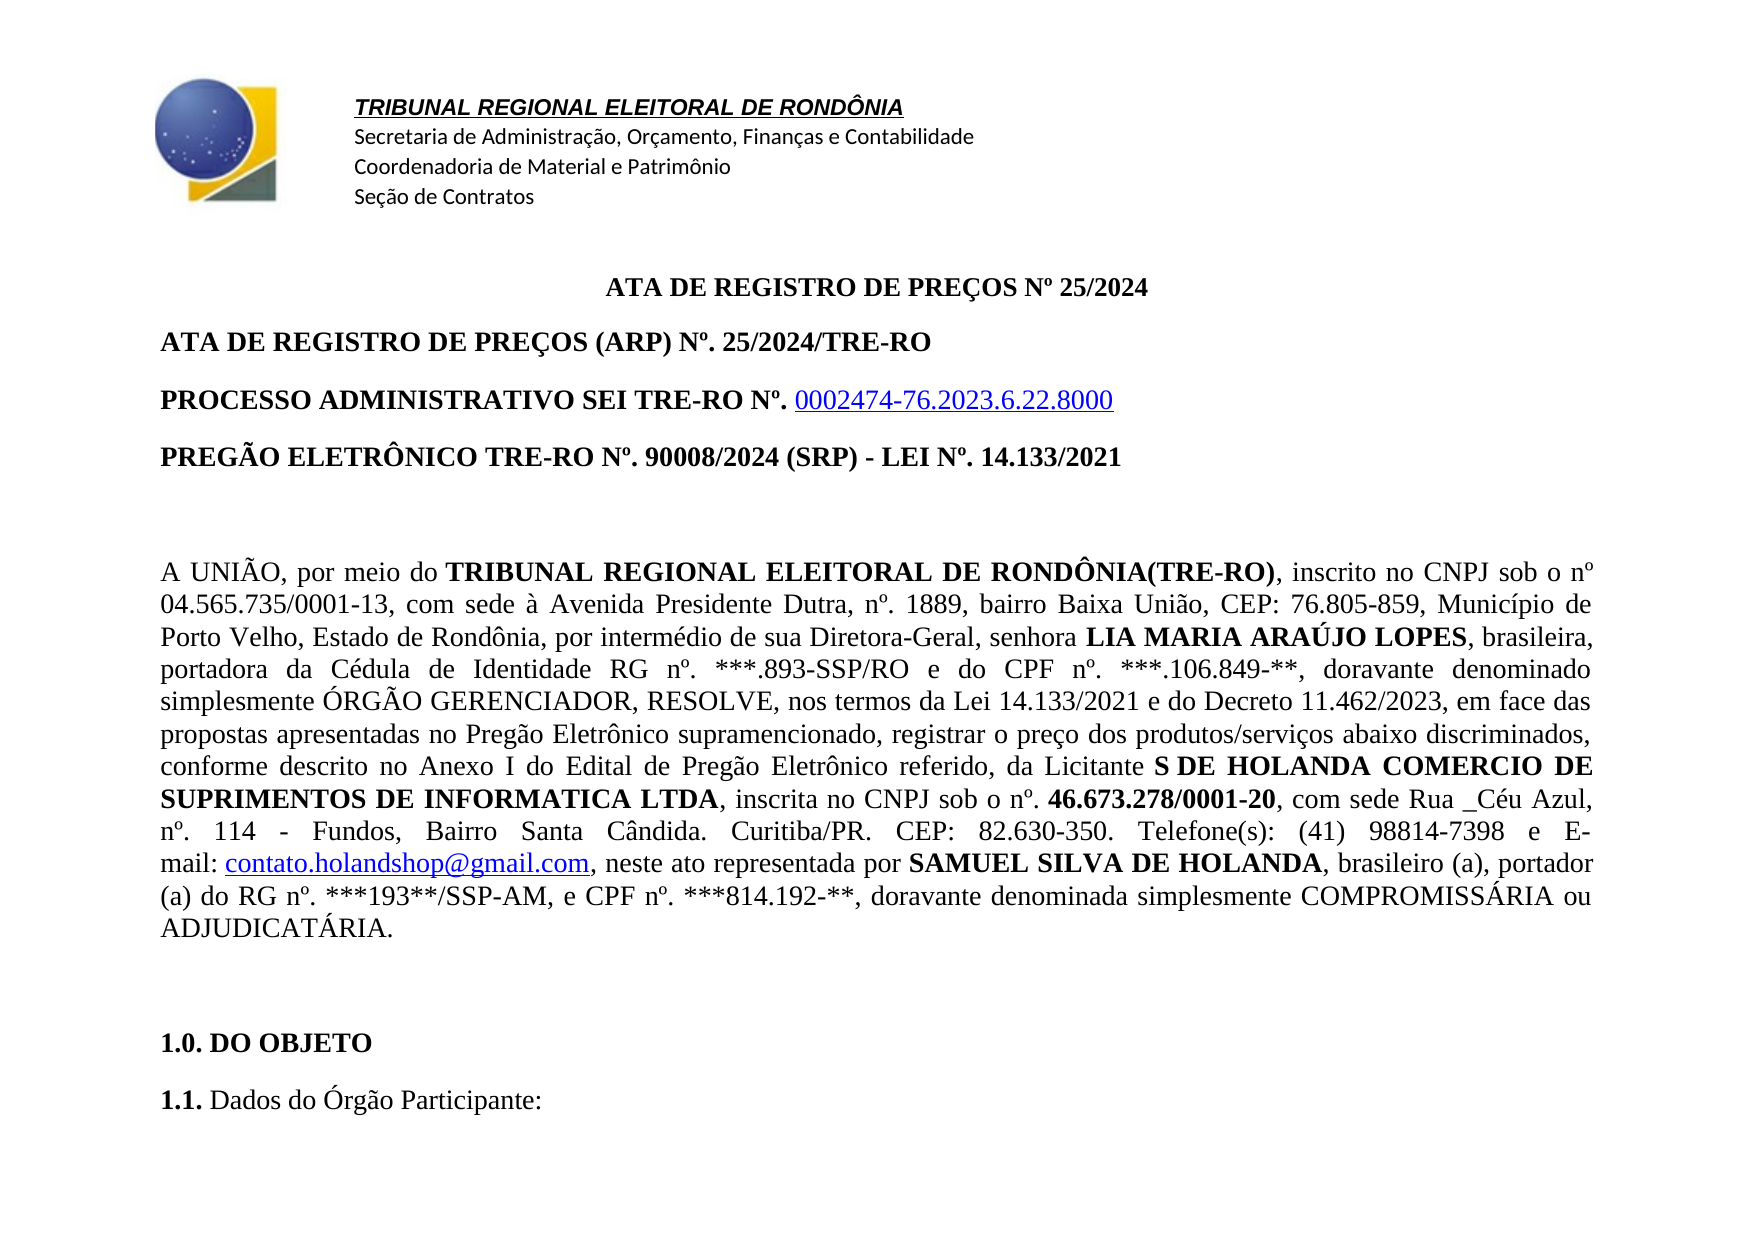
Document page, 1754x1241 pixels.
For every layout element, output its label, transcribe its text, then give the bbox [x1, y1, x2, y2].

text Ata de Registro de Preços Nº 25/2024 [148, 271, 1606, 302]
text 1.1. Dados do Órgão Participante: [160, 1083, 1594, 1116]
text A UNIÃO, por meio do TRIBUNAL REGIONAL ELEITORAL DE RONDÔNIA(TRE-RO), inscrito no CNPJ sob o nº 04.565.735/0001-13, com sede à Avenida Presidente Dutra, nº. 1889, bairro Baixa União, CEP: 76.805-859, Município de Porto Velho, Estado de Rondônia, por intermédio de sua Diretora-Geral, senhora LIA MARIA ARAÚJO LOPES, brasileira, portadora da Cédula de Identidade RG nº. ***.893-SSP/RO e do CPF nº. ***.106.849-**, doravante denominado simplesmente ÓRGÃO GERENCIADOR, RESOLVE, nos termos da Lei 14.133/2021 e do Decreto 11.462/2023, em face das propostas apresentadas no Pregão Eletrônico supramencionado, registrar o preço dos produtos/serviços abaixo discriminados, conforme descrito no Anexo I do Edital de Pregão Eletrônico referido, da Licitante S DE HOLANDA COMERCIO DE SUPRIMENTOS DE INFORMATICA LTDA, inscrita no CNPJ sob o nº. 46.673.278/0001-20, com sede Rua _Céu Azul, nº. 114 - Fundos, Bairro Santa Cândida. Curitiba/PR. CEP: 82.630-350. Telefone(s): (41) 98814-7398 e E-mail: contato.holandshop@gmail.com, neste ato representada por SAMUEL SILVA DE HOLANDA, brasileiro (a), portador (a) do RG nº. ***193**/SSP-AM, e CPF nº. ***814.192-**, doravante denominada simplesmente COMPROMISSÁRIA ou ADJUDICATÁRIA. [160, 555, 1594, 944]
text PREGÃO ELETRÔNICO TRE-RO Nº. 90008/2024 (SRP) - LEI Nº. 14.133/2021 [160, 440, 1594, 472]
text 1.0. DO OBJETO [160, 1026, 1594, 1058]
text PROCESSO ADMINISTRATIVO SEI TRE-RO Nº. 0002474-76.2023.6.22.8000 [160, 383, 1594, 415]
text ATA DE REGISTRO DE PREÇOS (ARP) Nº. 25/2024/TRE-RO [160, 325, 1594, 358]
